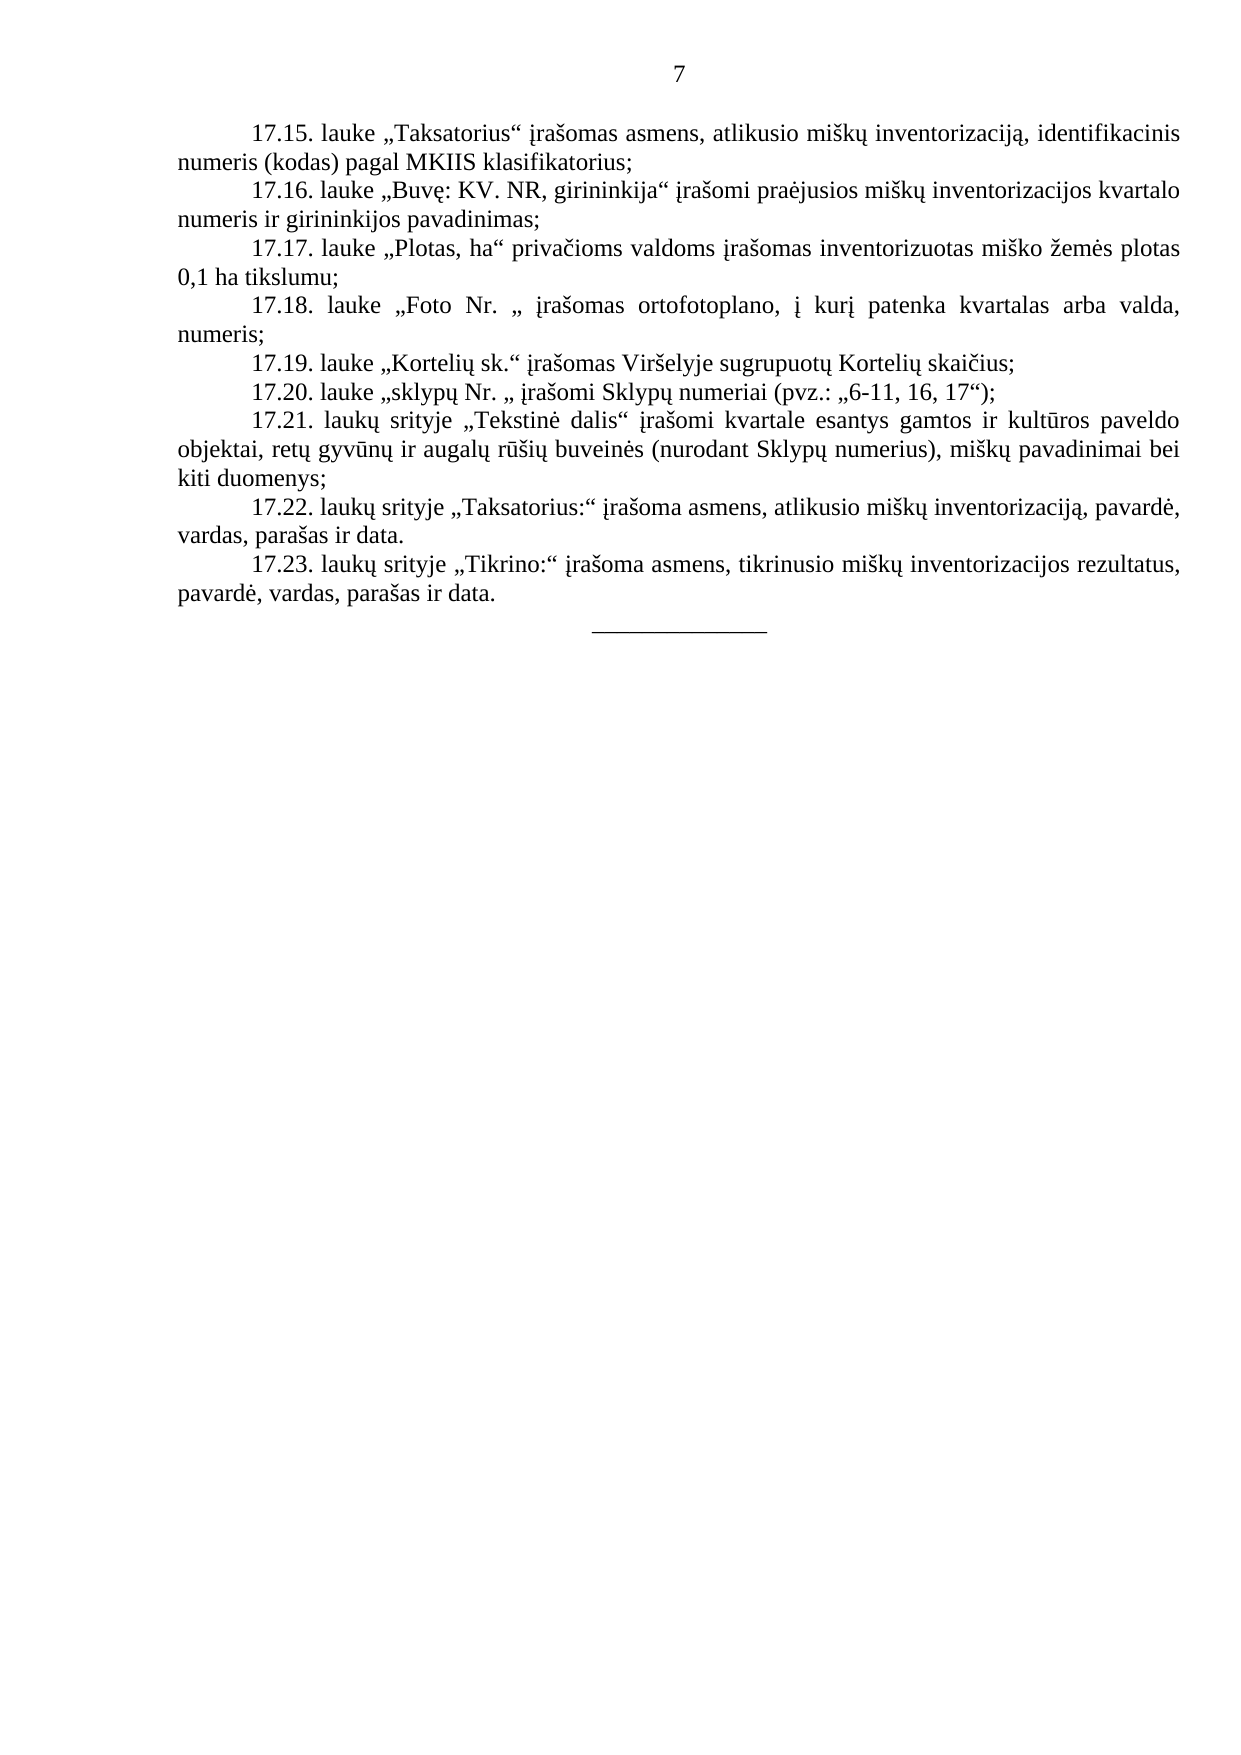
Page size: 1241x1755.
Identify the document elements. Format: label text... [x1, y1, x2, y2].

text 17.21. laukų srityje „Tekstinė dalis“ įrašomi kvartale esantys gamtos ir kultūros paveldo objektai, retų gyvūnų ir augalų rūšių buveinės (nurodant Sklypų numerius), miškų pavadinimai bei kiti duomenys; [177, 406, 1181, 492]
text 17.15. lauke „Taksatorius“ įrašomas asmens, atlikusio miškų inventorizaciją, identifikacinis numeris (kodas) pagal MKIIS klasifikatorius; [177, 118, 1181, 176]
text ______________ [177, 607, 1181, 636]
text 17.23. laukų srityje „Tikrino:“ įrašoma asmens, tikrinusio miškų inventorizacijos rezultatus, pavardė, vardas, parašas ir data. [177, 549, 1181, 607]
text 17.16. lauke „Buvę: KV. NR, girininkija“ įrašomi praėjusios miškų inventorizacijos kvartalo numeris ir girininkijos pavadinimas; [177, 176, 1181, 233]
text 17.18. lauke „Foto Nr. „ įrašomas ortofotoplano, į kurį patenka kvartalas arba valda, numeris; [177, 291, 1181, 348]
text 17.20. lauke „sklypų Nr. „ įrašomi Sklypų numeriai (pvz.: „6-11, 16, 17“); [177, 377, 1181, 406]
text 17.22. laukų srityje „Taksatorius:“ įrašoma asmens, atlikusio miškų inventorizaciją, pavardė, vardas, parašas ir data. [177, 492, 1181, 549]
text 17.17. lauke „Plotas, ha“ privačioms valdoms įrašomas inventorizuotas miško žemės plotas 0,1 ha tikslumu; [177, 233, 1181, 291]
text 17.19. lauke „Kortelių sk.“ įrašomas Viršelyje sugrupuotų Kortelių skaičius; [177, 348, 1181, 377]
